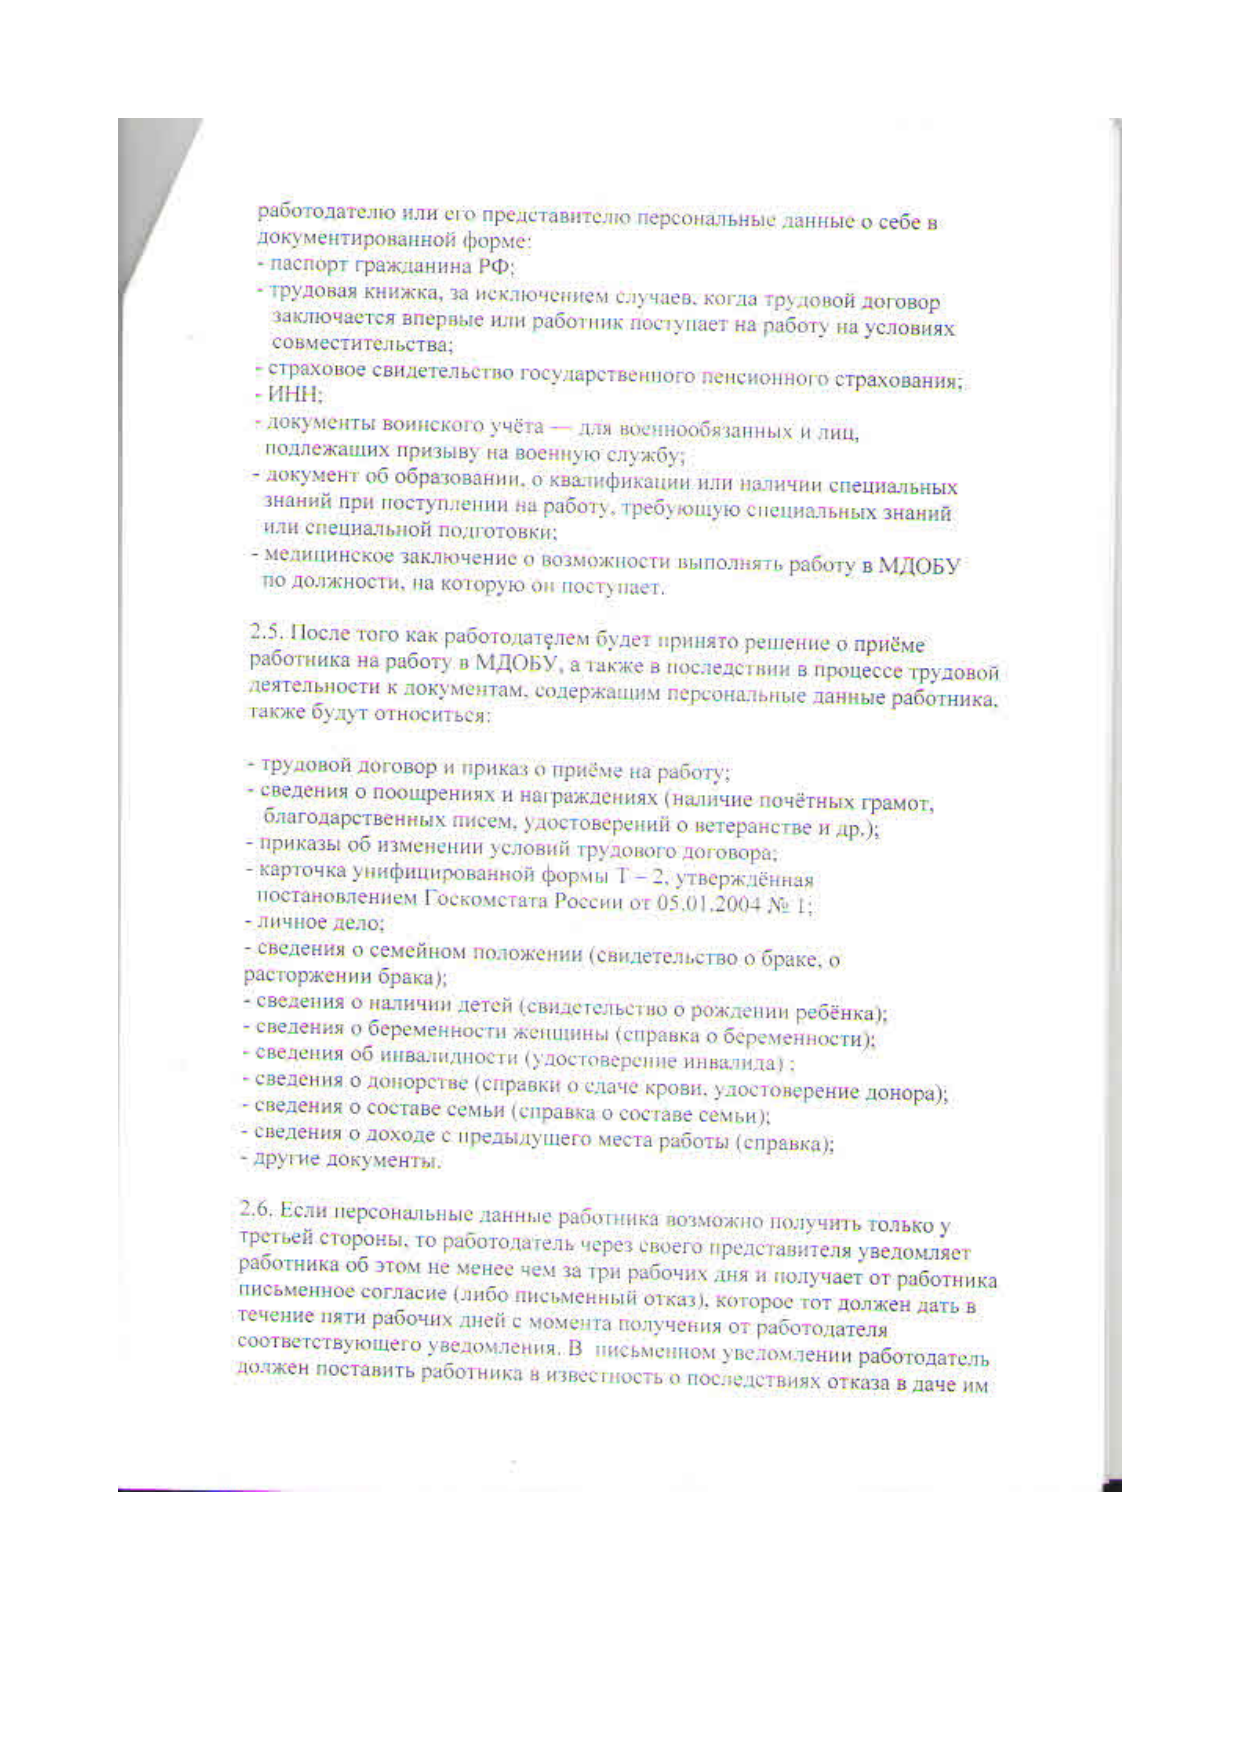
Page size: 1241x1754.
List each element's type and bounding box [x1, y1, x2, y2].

picture [118, 118, 1122, 1492]
